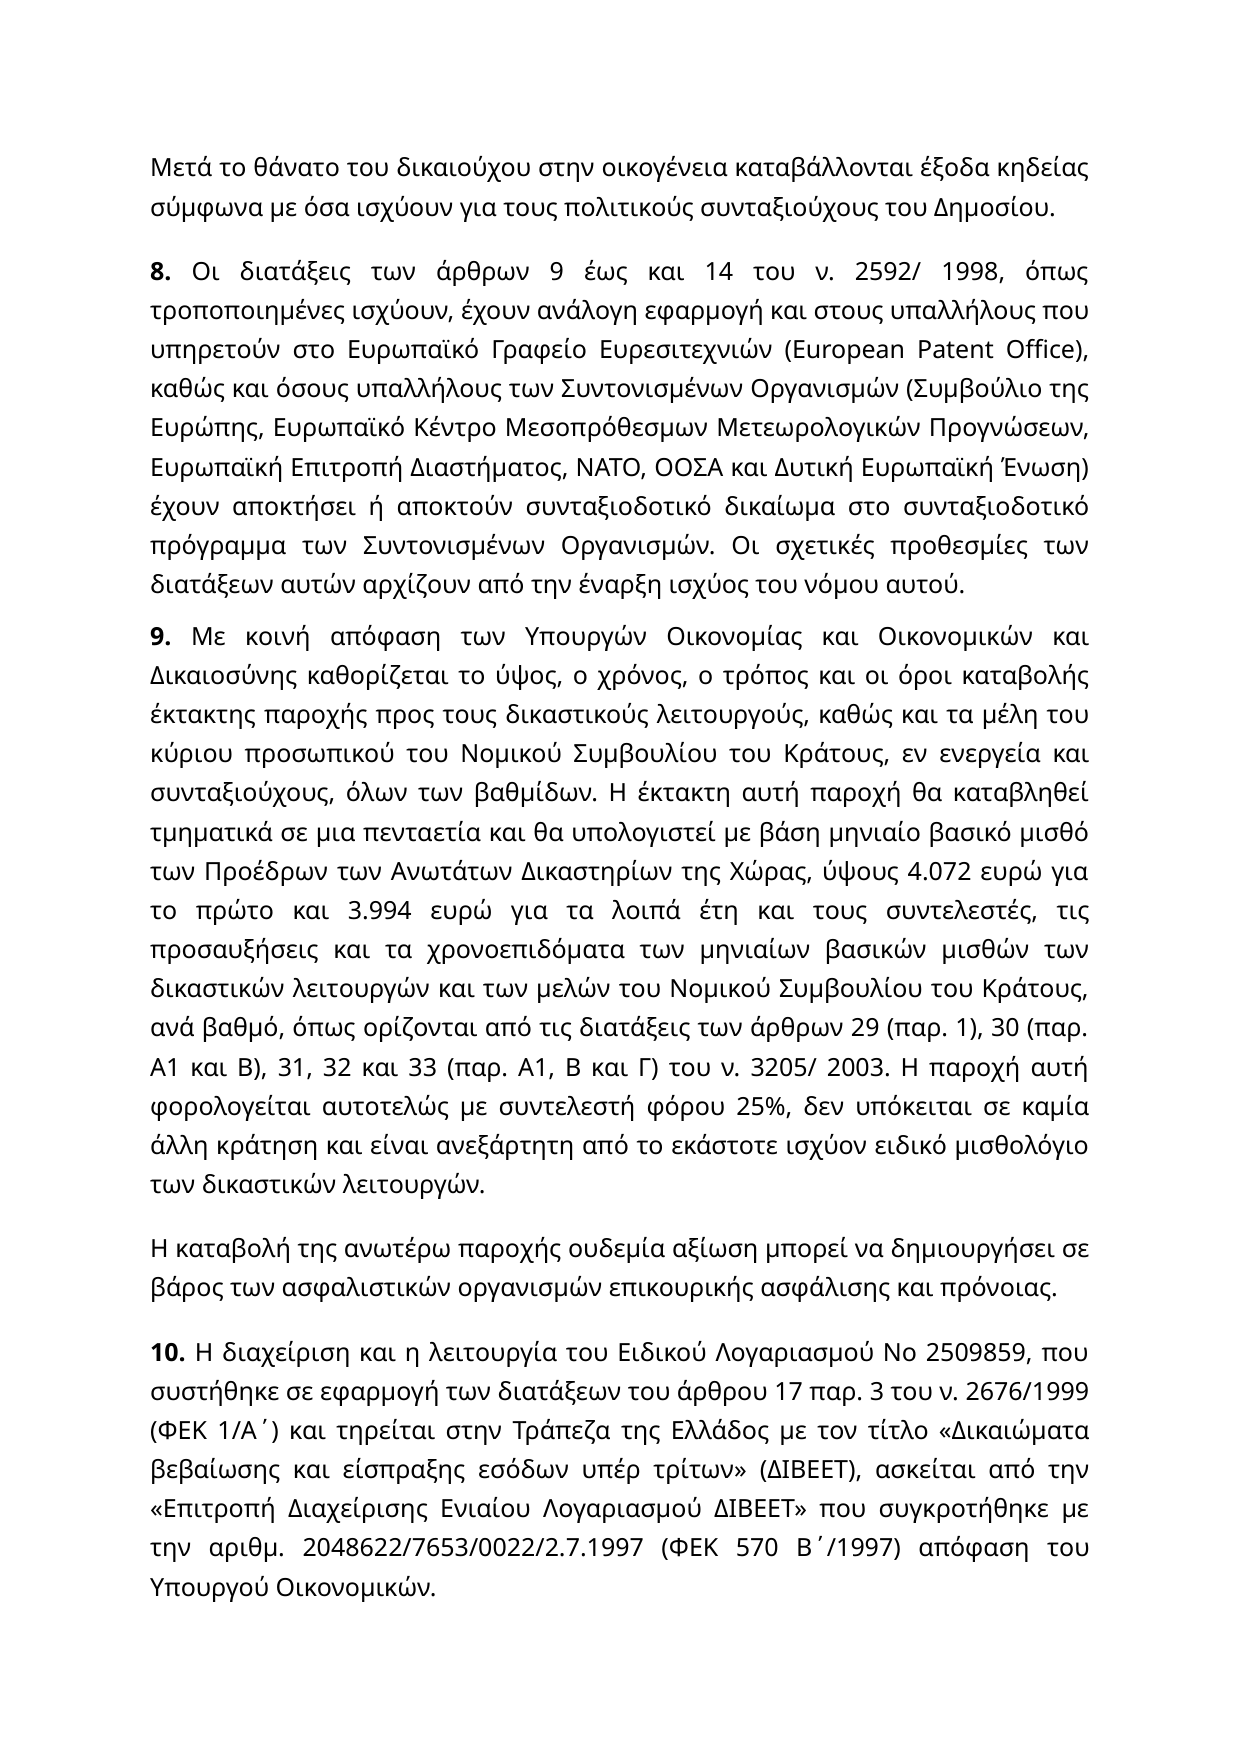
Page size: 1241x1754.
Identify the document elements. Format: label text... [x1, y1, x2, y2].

text Η καταβολή της ανωτέρω παροχής ουδεμία αξίωση μπορεί να δημιουργήσει σε βάρος των ασφαλιστικών οργανισμών επικουρικής ασφάλισης και πρόνοιας. [150, 1231, 1090, 1304]
text 9. Με κοινή απόφαση των Υπουργών Οικονομίας και Οικονομικών και Δικαιοσύνης καθορίζεται το ύψος, ο χρόνος, ο τρόπος και οι όροι καταβολής έκτακτης παροχής προς τους δικαστικούς λειτουργούς, καθώς και τα μέλη του κύριου προσωπικού του Νομικού Συμβουλίου του Κράτους, εν ενεργεία και συνταξιούχους, όλων των βαθμίδων. Η έκτακτη αυτή παροχή θα καταβληθεί τμηματικά σε μια πενταετία και θα υπολογιστεί με βάση μηνιαίο βασικό μισθό των Προέδρων των Ανωτάτων Δικαστηρίων της Χώρας, ύψους 4.072 ευρώ για το πρώτο και 3.994 ευρώ για τα λοιπά έτη και τους συντελεστές, τις προσαυξήσεις και τα χρονοεπιδόματα των μηνιαίων βασικών μισθών των δικαστικών λειτουργών και των μελών του Νομικού Συμβουλίου του Κράτους, ανά βαθμό, όπως ορίζονται από τις διατάξεις των άρθρων 29 (παρ. 1), 30 (παρ. Α1 και Β), 31, 32 και 33 (παρ. Α1, Β και Γ) του ν. 3205/ 2003. Η παροχή αυτή φορολογείται αυτοτελώς με συντελεστή φόρου 25%, δεν υπόκειται σε καμία άλλη κράτηση και είναι ανεξάρτητη από το εκάστοτε ισχύον ειδικό μισθολόγιο των δικαστικών λειτουργών. [150, 618, 1090, 1201]
text Μετά το θάνατο του δικαιούχου στην οικογένεια καταβάλλονται έξοδα κηδείας σύμφωνα με όσα ισχύουν για τους πολιτικούς συνταξιούχους του Δημοσίου. [150, 150, 1090, 223]
text 10. Η διαχείριση και η λειτουργία του Ειδικού Λογαριασμού Νο 2509859, που συστήθηκε σε εφαρμογή των διατάξεων του άρθρου 17 παρ. 3 του ν. 2676/1999 (ΦΕΚ 1/Α΄) και τηρείται στην Τράπεζα της Ελλάδος με τον τίτλο «Δικαιώματα βεβαίωσης και είσπραξης εσόδων υπέρ τρίτων» (ΔΙΒΕΕΤ), ασκείται από την «Επιτροπή Διαχείρισης Ενιαίου Λογαριασμού ΔΙΒΕΕΤ» που συγκροτήθηκε με την αριθμ. 2048622/7653/0022/2.7.1997 (ΦΕΚ 570 Β΄/1997) απόφαση του Υπουργού Οικονομικών. [150, 1334, 1090, 1603]
text 8. Οι διατάξεις των άρθρων 9 έως και 14 του ν. 2592/ 1998, όπως τροποποιημένες ισχύουν, έχουν ανάλογη εφαρμογή και στους υπαλλήλους που υπηρετούν στο Ευρωπαϊκό Γραφείο Ευρεσιτεχνιών (European Patent Office), καθώς και όσους υπαλλήλους των Συντονισμένων Οργανισμών (Συμβούλιο της Ευρώπης, Ευρωπαϊκό Κέντρο Μεσοπρόθεσμων Μετεωρολογικών Προγνώσεων, Ευρωπαϊκή Επιτροπή Διαστήματος, ΝΑΤΟ, ΟΟΣΑ και Δυτική Ευρωπαϊκή Ένωση) έχουν αποκτήσει ή αποκτούν συνταξιοδοτικό δικαίωμα στο συνταξιοδοτικό πρόγραμμα των Συντονισμένων Οργανισμών. Οι σχετικές προθεσμίες των διατάξεων αυτών αρχίζουν από την έναρξη ισχύος του νόμου αυτού. [150, 253, 1090, 601]
